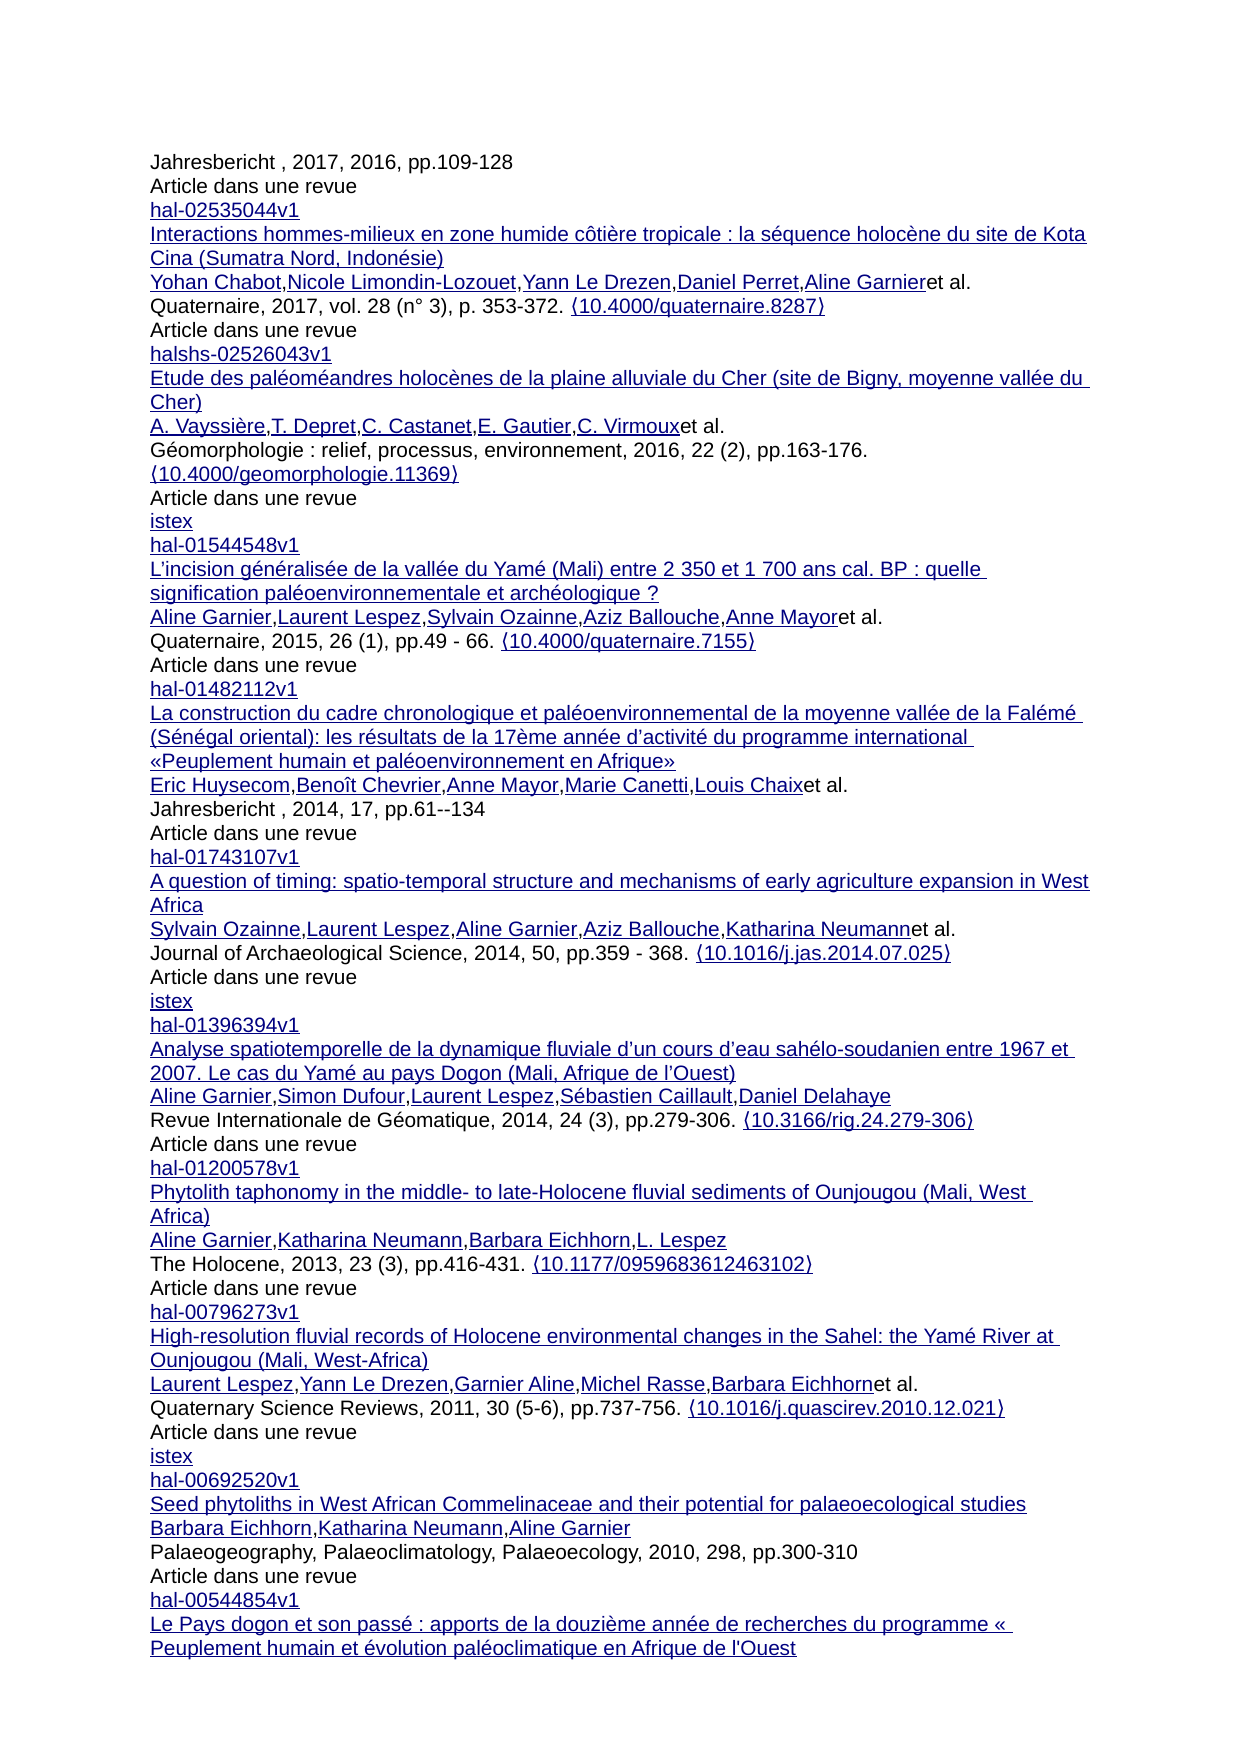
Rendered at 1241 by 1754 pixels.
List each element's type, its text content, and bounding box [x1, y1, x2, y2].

table_cell Seed phytoliths in West African Commelinaceae and their potential for palaeoecological studies Barbara Eichhorn,Katharina Neumann,Aline Garnier Palaeogeography, Palaeoclimatology, Palaeoecology, 2010, 298, pp.300-310 Article dans une revue hal-00544854v1 [150, 1492, 1090, 1611]
table_cell Etude des paléoméandres holocènes de la plaine alluviale du Cher (site de Bigny, moyenne vallée du [150, 366, 1090, 387]
table_cell High-resolution fluvial records of Holocene environmental changes in the Sahel: the Yamé River at Ounjougou (Mali, West-Africa) Laurent Lespez,Yann Le Drezen,Garnier Aline,Michel Rasse,Barbara Eichhornet al. Quaternary Science Reviews, 2011, 30 (5-6), pp.737-756. ⟨10.1016/j.quascirev.2010.12.021⟩ Article dans une revue istex hal-00692520v1 [150, 1324, 1090, 1492]
table_cell La construction du cadre chronologique et paléoenvironnemental de la moyenne vallée de la Falémé (Sénégal oriental): les résultats de la 17ème année d’activité du programme international «Peuplement humain et paléoenvironnement en Afrique» Eric Huysecom,Benoît Chevrier,Anne Mayor,Marie Canetti,Louis Chaixet al. Jahresbericht , 2014, 17, pp.61--134 Article dans une revue hal-01743107v1 [150, 701, 1090, 869]
table_cell Analyse spatiotemporelle de la dynamique fluviale d’un cours d’eau sahélo-soudanien entre 1967 et 2007. Le cas du Yamé au pays Dogon (Mali, Afrique de l’Ouest) Aline Garnier,Simon Dufour,Laurent Lespez,Sébastien Caillault,Daniel Delahaye Revue Internationale de Géomatique, 2014, 24 (3), pp.279-306. ⟨10.3166/rig.24.279-306⟩ Article dans une revue hal-01200578v1 [150, 1036, 1090, 1180]
table_cell Interactions hommes-milieux en zone humide côtière tropicale : la séquence holocène du site de Kota Cina (Sumatra Nord, Indonésie) Yohan Chabot,Nicole Limondin-Lozouet,Yann Le Drezen,Daniel Perret,Aline Garnieret al. Quaternaire, 2017, vol. 28 (n° 3), p. 353-372. ⟨10.4000/quaternaire.8287⟩ Article dans une revue halshs-02526043v1 [150, 222, 1090, 366]
table_cell Phytolith taphonomy in the middle- to late-Holocene fluvial sediments of Ounjougou (Mali, West Africa) Aline Garnier,Katharina Neumann,Barbara Eichhorn,L. Lespez The Holocene, 2013, 23 (3), pp.416-431. ⟨10.1177/0959683612463102⟩ Article dans une revue hal-00796273v1 [150, 1180, 1090, 1324]
table_cell L’incision généralisée de la vallée du Yamé (Mali) entre 2 350 et 1 700 ans cal. BP : quelle signification paléoenvironnementale et archéologique ? Aline Garnier,Laurent Lespez,Sylvain Ozainne,Aziz Ballouche,Anne Mayoret al. Quaternaire, 2015, 26 (1), pp.49 - 66. ⟨10.4000/quaternaire.7155⟩ Article dans une revue hal-01482112v1 [150, 557, 1090, 701]
table_cell Africa Sylvain Ozainne,Laurent Lespez,Aline Garnier,Aziz Ballouche,Katharina Neumannet al. Journal of Archaeological Science, 2014, 50, pp.359 - 368. ⟨10.1016/j.jas.2014.07.025⟩ Article dans une revue istex hal-01396394v1 [150, 891, 1090, 1036]
table_cell Cher) A. Vayssière,T. Depret,C. Castanet,E. Gautier,C. Virmouxet al. Géomorphologie : relief, processus, environnement, 2016, 22 (2), pp.163-176. ⟨10.4000/geomorphologie.11369⟩ Article dans une revue istex hal-01544548v1 [150, 388, 1090, 557]
table_cell Jahresbericht , 2017, 2016, pp.109-128 Article dans une revue hal-02535044v1 [150, 150, 1090, 222]
table_cell Le Pays dogon et son passé : apports de la douzième année de recherches du programme « Peuplement humain et évolution paléoclimatique en Afrique de l'Ouest [150, 1611, 1090, 1659]
table_cell A question of timing: spatio-temporal structure and mechanisms of early agriculture expansion in West [150, 869, 1090, 890]
